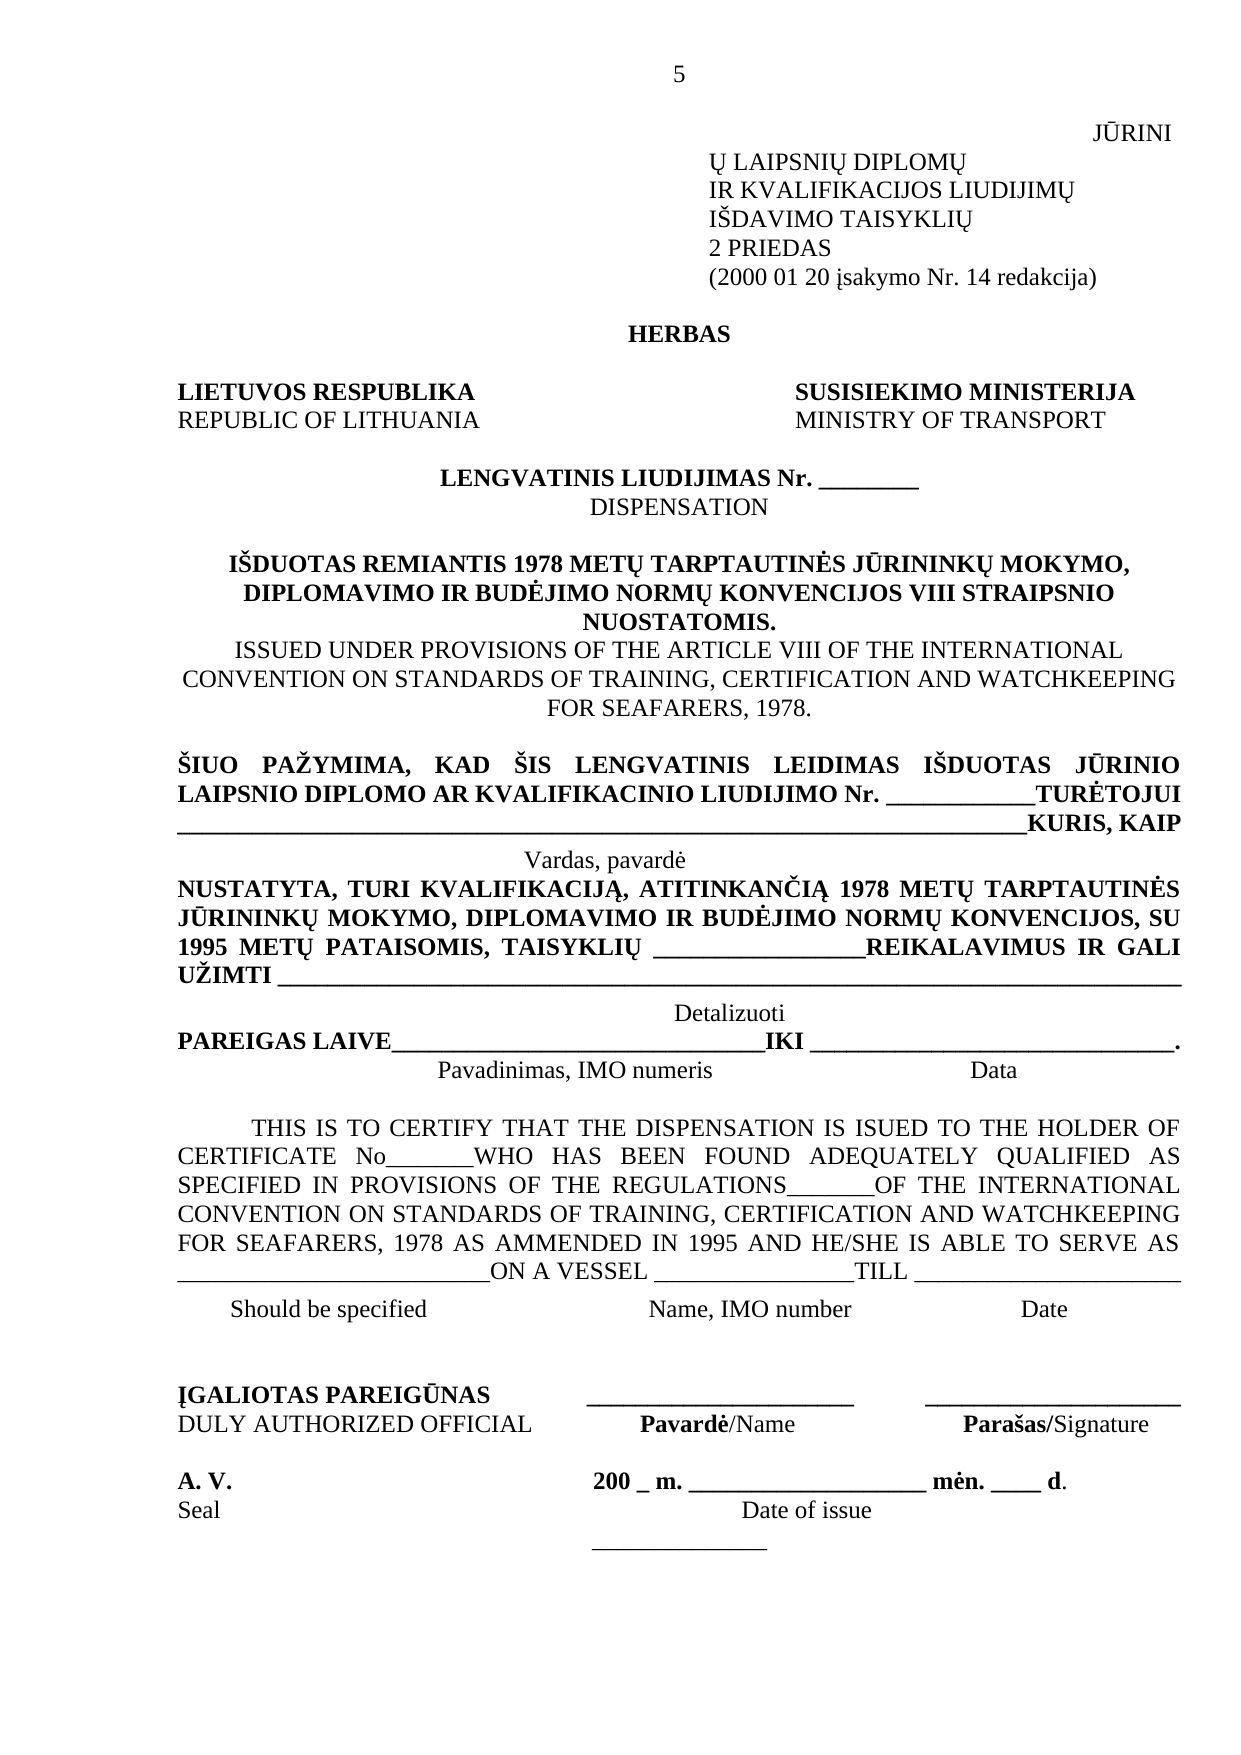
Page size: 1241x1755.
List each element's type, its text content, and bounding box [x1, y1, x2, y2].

text KURIS, KAIP [177, 808, 1181, 837]
text ŠIUO PAŽYMIMA, KAD ŠIS LENGVATINIS LEIDIMAS IŠDUOTAS JŪRINIO LAIPSNIO DIPLOMO AR KVALIFIKACINIO LIUDIJIMO Nr. TURĖTOJUI [177, 751, 1181, 808]
text (2000 01 20 įsakymo Nr. 14 redakcija) [177, 262, 1181, 291]
text IŠDAVIMO TAISYKLIŲ [177, 204, 1181, 233]
text DULY AUTHORIZED OFFICIAL Pavardė/Name Parašas/Signature [177, 1409, 1181, 1437]
text THIS IS TO CERTIFY THAT THE DISPENSATION IS ISUED TO THE HOLDER OF CERTIFICATE No_______WHO HAS BEEN FOUND ADEQUATELY QUALIFIED AS SPECIFIED IN PROVISIONS OF THE REGULATIONS_______OF THE INTERNATIONAL CONVENTION ON STANDARDS OF TRAINING, CERTIFICATION AND WATCHKEEPING FOR SEAFARERS, 1978 AS AMMENDED IN 1995 AND HE/SHE IS ABLE TO SERVE AS _________________________ON A VESSEL TILL [177, 1113, 1181, 1285]
text IŠDUOTAS REMIANTIS 1978 METŲ TARPTAUTINĖS JŪRININKŲ MOKYMO, DIPLOMAVIMO IR BUDĖJIMO NORMŲ KONVENCIJOS VIII STRAIPSNIO NUOSTATOMIS. [177, 549, 1181, 636]
text IR KVALIFIKACIJOS LIUDIJIMŲ [177, 176, 1181, 204]
text NUSTATYTA, TURI KVALIFIKACIJĄ, ATITINKANČIĄ 1978 METŲ TARPTAUTINĖS JŪRININKŲ MOKYMO, DIPLOMAVIMO IR BUDĖJIMO NORMŲ KONVENCIJOS, SU 1995 METŲ PATAISOMIS, TAISYKLIŲ _________________REIKALAVIMUS IR GALI UŽIMTI [177, 874, 1181, 989]
text Vardas, pavardė [177, 837, 1181, 874]
text Seal Date of issue [177, 1495, 1181, 1524]
text LENGVATINIS LIUDIJIMAS Nr. ________ [177, 463, 1181, 492]
text DISPENSATION [177, 492, 1181, 521]
text Detalizuoti [177, 989, 1181, 1026]
text Should be specified Name, IMO number Date [177, 1285, 1181, 1322]
text A. V. 200 _ m. ___________________ mėn. ____ d. [177, 1466, 1181, 1495]
text LIETUVOS RESPUBLIKA SUSISIEKIMO MINISTERIJA [177, 377, 1181, 406]
text ĮGALIOTAS PAREIGŪNAS [177, 1380, 1181, 1409]
text JŪRINIŲ LAIPSNIŲ DIPLOMŲ [709, 118, 1181, 176]
text ISSUED UNDER PROVISIONS OF THE ARTICLE VIII OF THE INTERNATIONAL CONVENTION ON STANDARDS OF TRAINING, CERTIFICATION AND WATCHKEEPING FOR SEAFARERS, 1978. [177, 636, 1181, 722]
text HERBAS [177, 319, 1181, 348]
text 2 PRIEDAS [177, 233, 1181, 262]
text PAREIGAS LAIVE IKI . [177, 1026, 1181, 1055]
text ______________ [177, 1524, 1181, 1552]
text Pavadinimas, IMO numeris Data [177, 1055, 1181, 1084]
text REPUBLIC OF LITHUANIA MINISTRY OF TRANSPORT [177, 406, 1181, 434]
